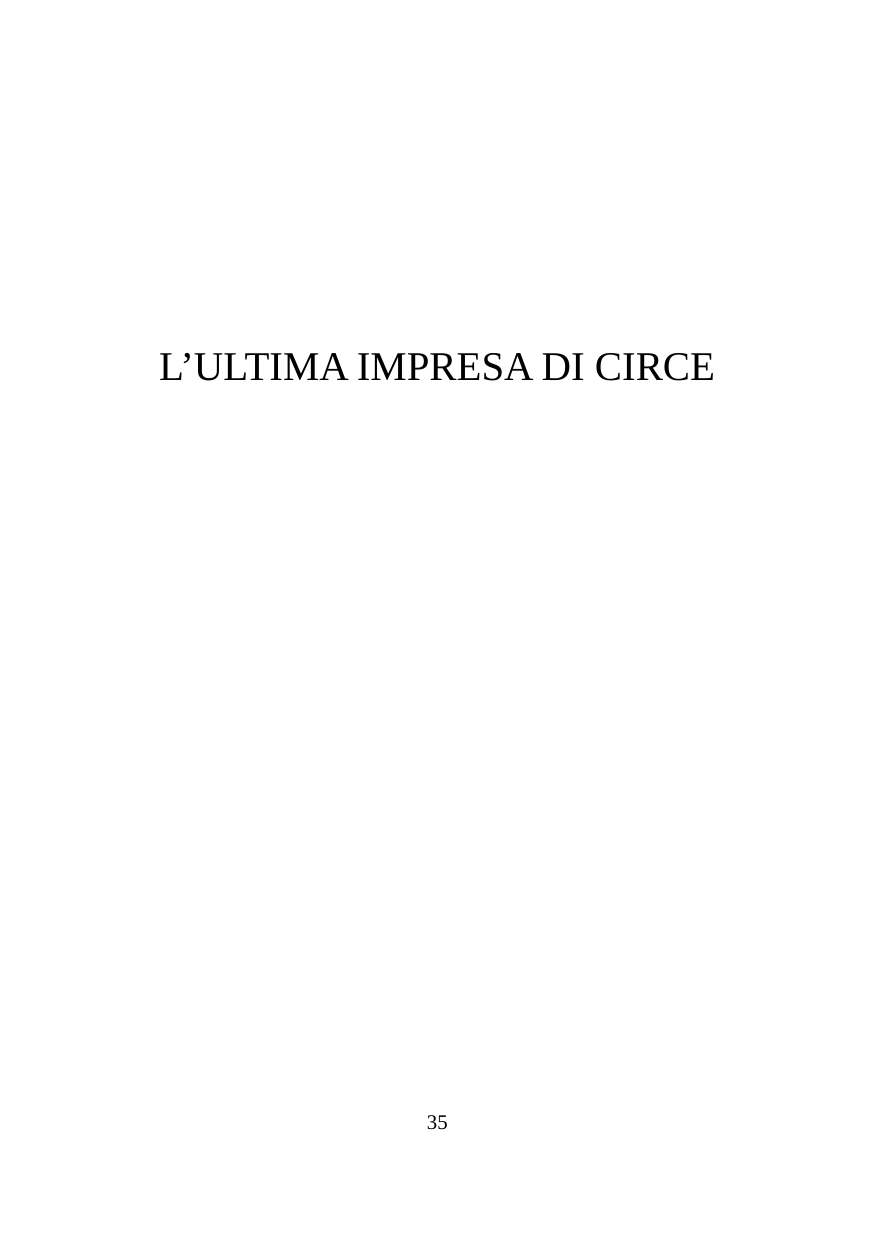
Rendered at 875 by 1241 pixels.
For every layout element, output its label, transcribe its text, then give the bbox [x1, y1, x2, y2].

subtitle L’ULTIMA IMPRESA DI CIRCE [106, 342, 768, 389]
